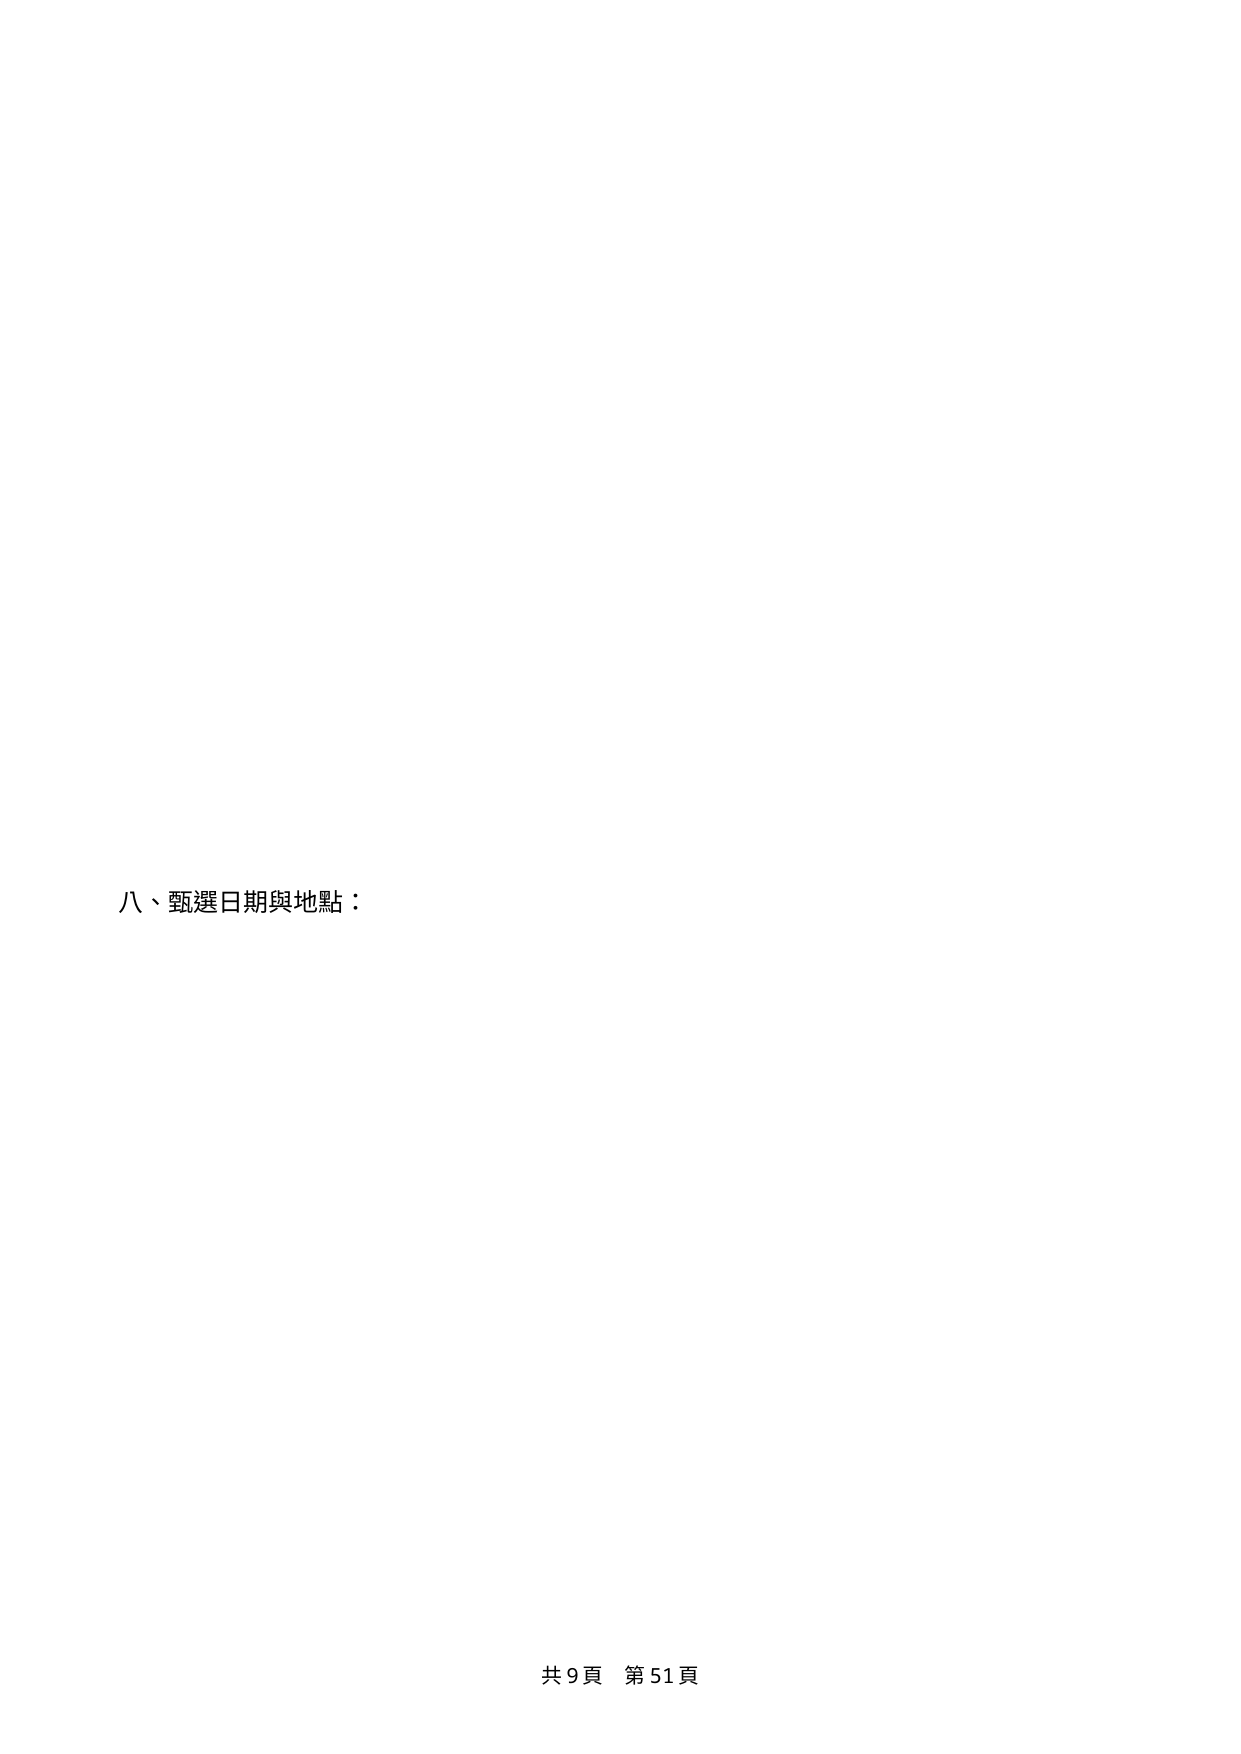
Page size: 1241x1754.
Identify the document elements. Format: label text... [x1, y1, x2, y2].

text 八、甄選日期與地點： [118, 859, 1122, 922]
